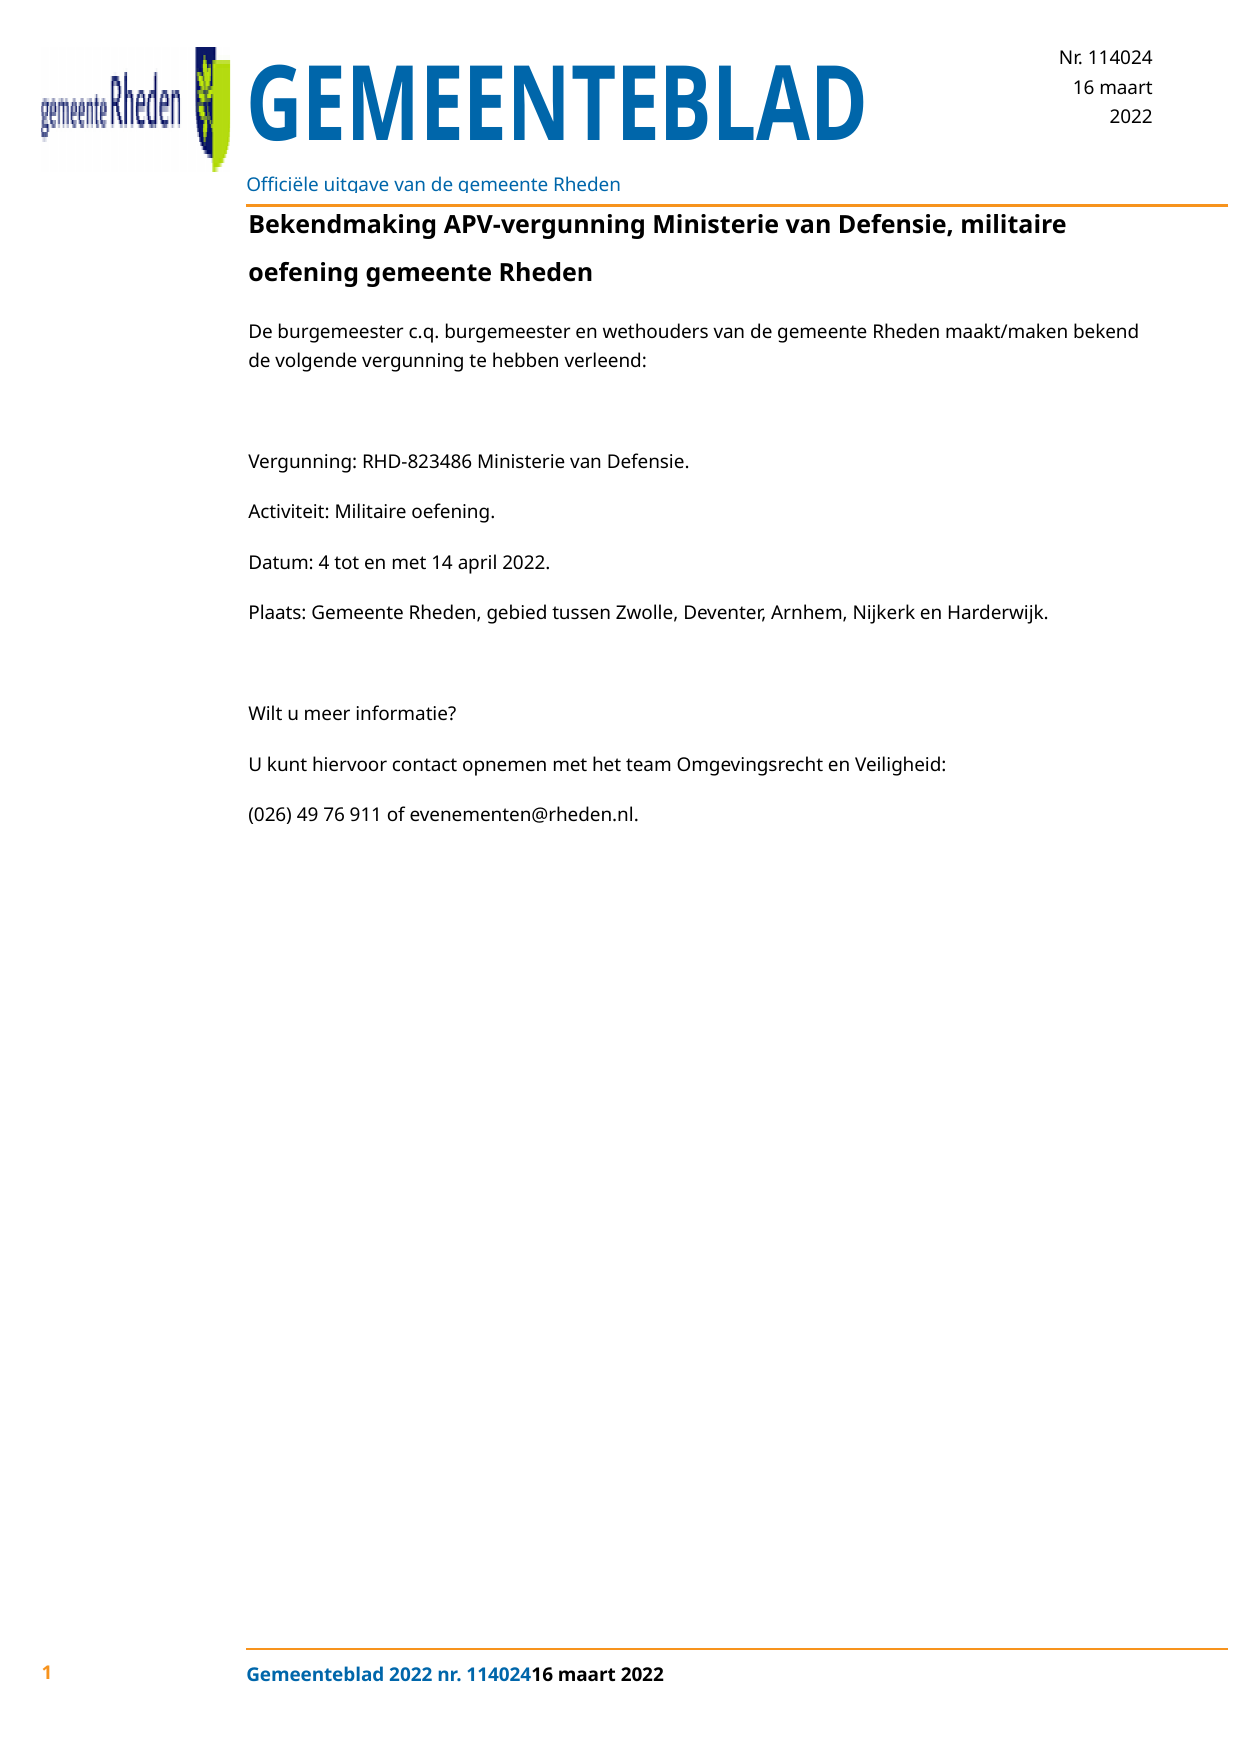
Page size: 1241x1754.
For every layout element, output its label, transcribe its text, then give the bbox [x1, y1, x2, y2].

text Bekendmaking APV-vergunning Ministerie van Defensie, militaire oefening gemeente Rheden [248, 207, 1152, 288]
text Activiteit: Militaire oefening. [248, 499, 1152, 524]
text Wilt u meer informatie? [248, 700, 1152, 726]
text (026) 49 76 911 of evenementen@rheden.nl. [248, 801, 1152, 827]
text Plaats: Gemeente Rheden, gebied tussen Zwolle, Deventer, Arnhem, Nijkerk en Harderwijk. [248, 599, 1152, 625]
text Datum: 4 tot en met 14 april 2022. [248, 549, 1152, 575]
text Vergunning: RHD-823486 Ministerie van Defensie. [248, 448, 1152, 474]
text U kunt hiervoor contact opnemen met het team Omgevingsrecht en Veiligheid: [248, 751, 1152, 777]
text De burgemeester c.q. burgemeester en wethouders van de gemeente Rheden maakt/maken bekend de volgende vergunning te hebben verleend: [248, 318, 1152, 373]
picture [41, 47, 231, 172]
